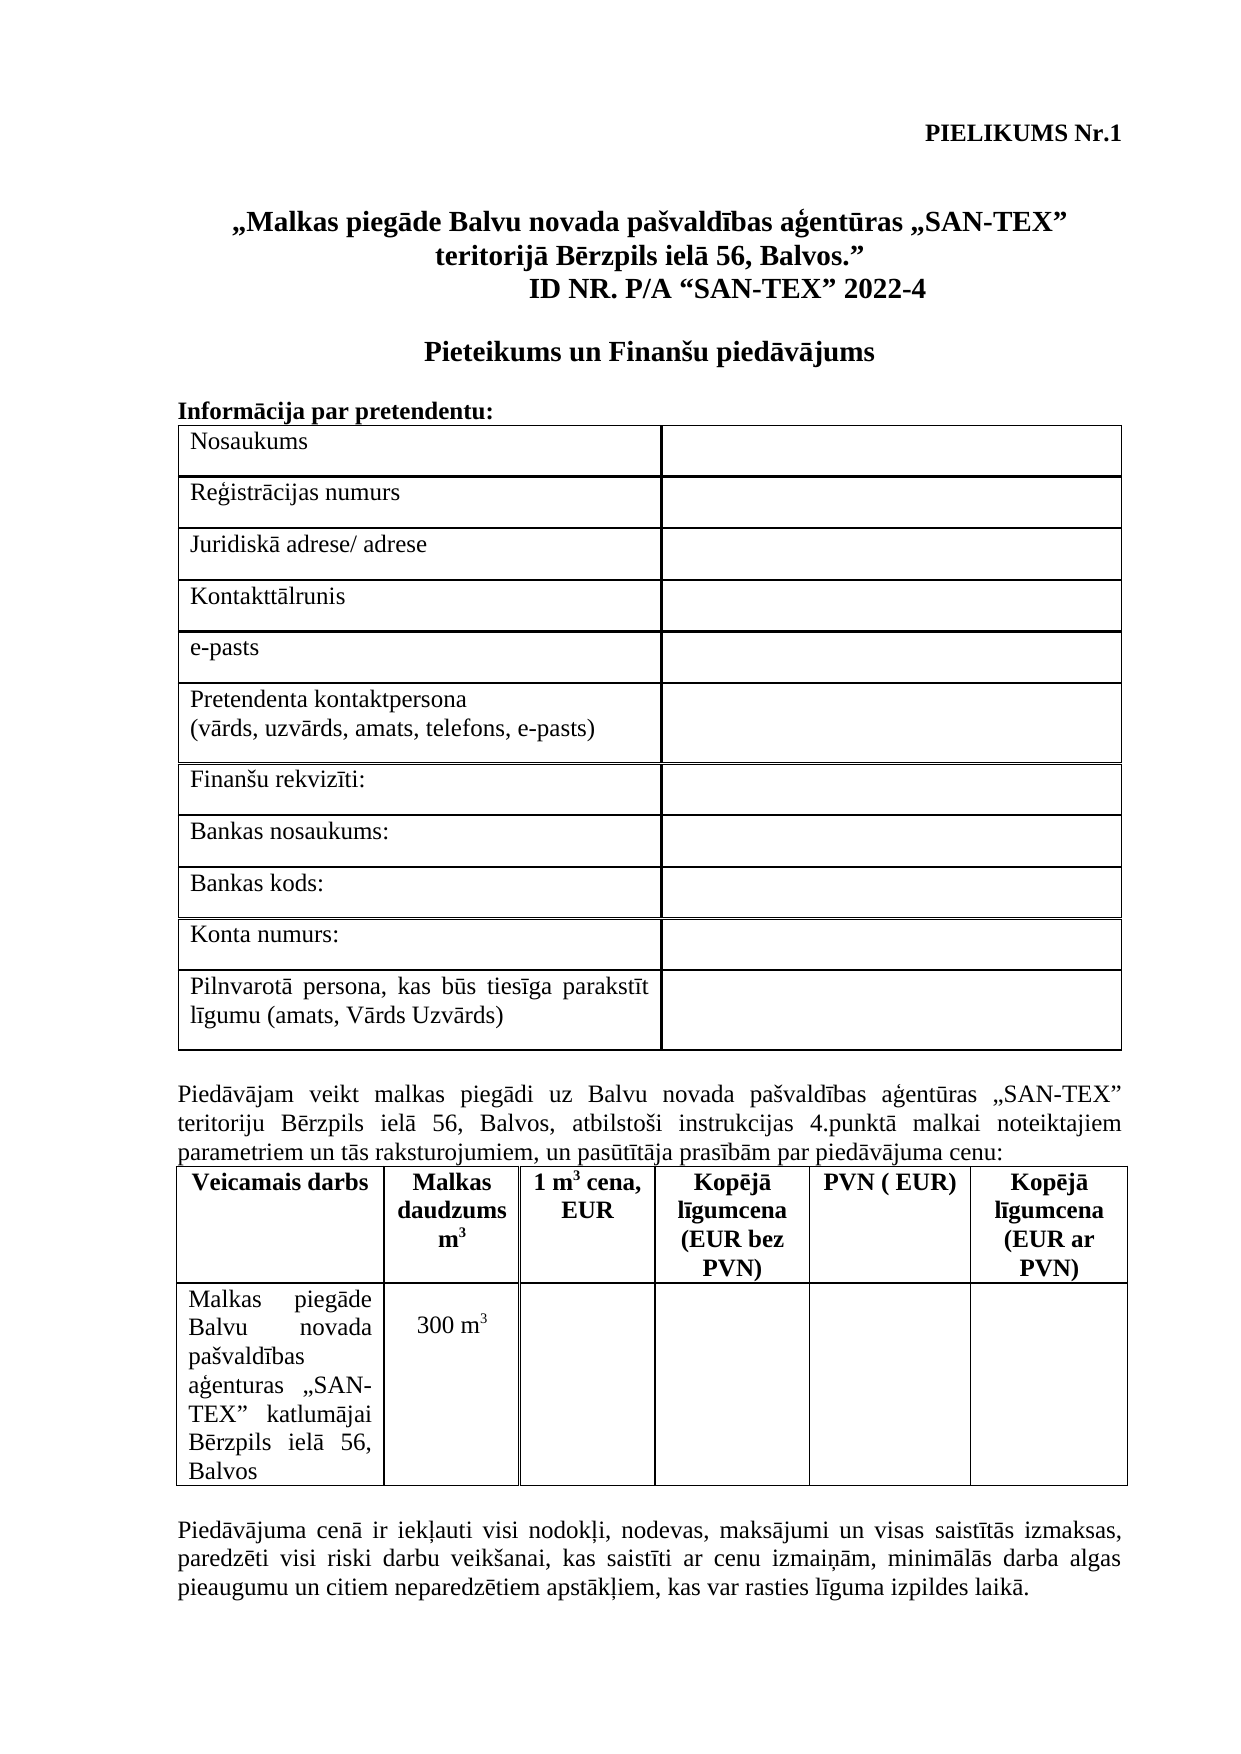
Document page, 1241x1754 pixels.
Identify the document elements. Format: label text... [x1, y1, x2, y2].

table_cell Reģistrācijas numurs [179, 478, 660, 527]
text „Malkas piegāde Balvu novada pašvaldības aģentūras „SAN-TEX” teritorijā Bērzpils ielā 56, Balvos.” [177, 204, 1122, 271]
table_cell Juridiskā adrese/ adrese [179, 529, 660, 579]
table_header Kopējā līgumcena (EUR ar PVN) [971, 1167, 1127, 1282]
table_cell [663, 633, 1121, 682]
table_cell [663, 478, 1121, 527]
table_header PVN ( EUR) [810, 1167, 970, 1282]
table_cell e-pasts [179, 633, 660, 682]
table_cell [971, 1284, 1127, 1485]
table_cell [663, 868, 1121, 917]
table_cell Finanšu rekvizīti: [179, 765, 660, 814]
table_header Malkas daudzums m3 [385, 1167, 518, 1282]
table_cell [663, 529, 1121, 579]
table_cell [521, 1284, 654, 1485]
table_cell Malkas piegāde Balvu novada pašvaldības aģenturas „SAN-TEX” katlumājai Bērzpils ielā 56, Balvos [177, 1284, 383, 1485]
table_cell [663, 581, 1121, 630]
table_header [663, 426, 1121, 475]
text PIELIKUMS Nr.1 [177, 118, 1122, 147]
table_cell Konta numurs: [179, 920, 660, 969]
table_header Nosaukums [179, 426, 660, 475]
text ID Nr. P/A “SAN-TEX” 2022-4 [333, 271, 1122, 305]
table_cell [810, 1284, 970, 1485]
table_cell Pretendenta kontaktpersona (vārds, uzvārds, amats, telefons, e-pasts) [179, 684, 660, 762]
table_cell [656, 1284, 809, 1485]
table_cell [663, 816, 1121, 866]
table_header Veicamais darbs [177, 1167, 383, 1282]
table_cell Bankas kods: [179, 868, 660, 917]
table_cell Pilnvarotā persona, kas būs tiesīga parakstīt līgumu (amats, Vārds Uzvārds) [179, 971, 660, 1049]
text Piedāvājuma cenā ir iekļauti visi nodokļi, nodevas, maksājumi un visas saistītās izmaksas, paredzēti visi riski darbu veikšanai, kas saistīti ar cenu izmaiņām, minimālās darba algas pieaugumu un citiem neparedzētiem apstākļiem, kas var rasties līguma izpildes laikā. [177, 1515, 1122, 1601]
text Informācija par pretendentu: [177, 396, 1122, 425]
table_cell [663, 684, 1121, 762]
text Pieteikums un Finanšu piedāvājums [177, 334, 1122, 367]
table_header Kopējā līgumcena (EUR bez PVN) [656, 1167, 809, 1282]
table_header 1 m3 cena, EUR [521, 1167, 654, 1282]
table_cell [663, 971, 1121, 1049]
table_cell [663, 765, 1121, 814]
table_cell Bankas nosaukums: [179, 816, 660, 866]
table_cell 300 m3 [385, 1284, 518, 1485]
text Piedāvājam veikt malkas piegādi uz Balvu novada pašvaldības aģentūras „SAN-TEX” teritoriju Bērzpils ielā 56, Balvos, atbilstoši instrukcijas 4.punktā malkai noteiktajiem parametriem un tās raksturojumiem, un pasūtītāja prasībām par piedāvājuma cenu: [177, 1079, 1122, 1166]
table_cell Kontakttālrunis [179, 581, 660, 630]
table_cell [663, 920, 1121, 969]
